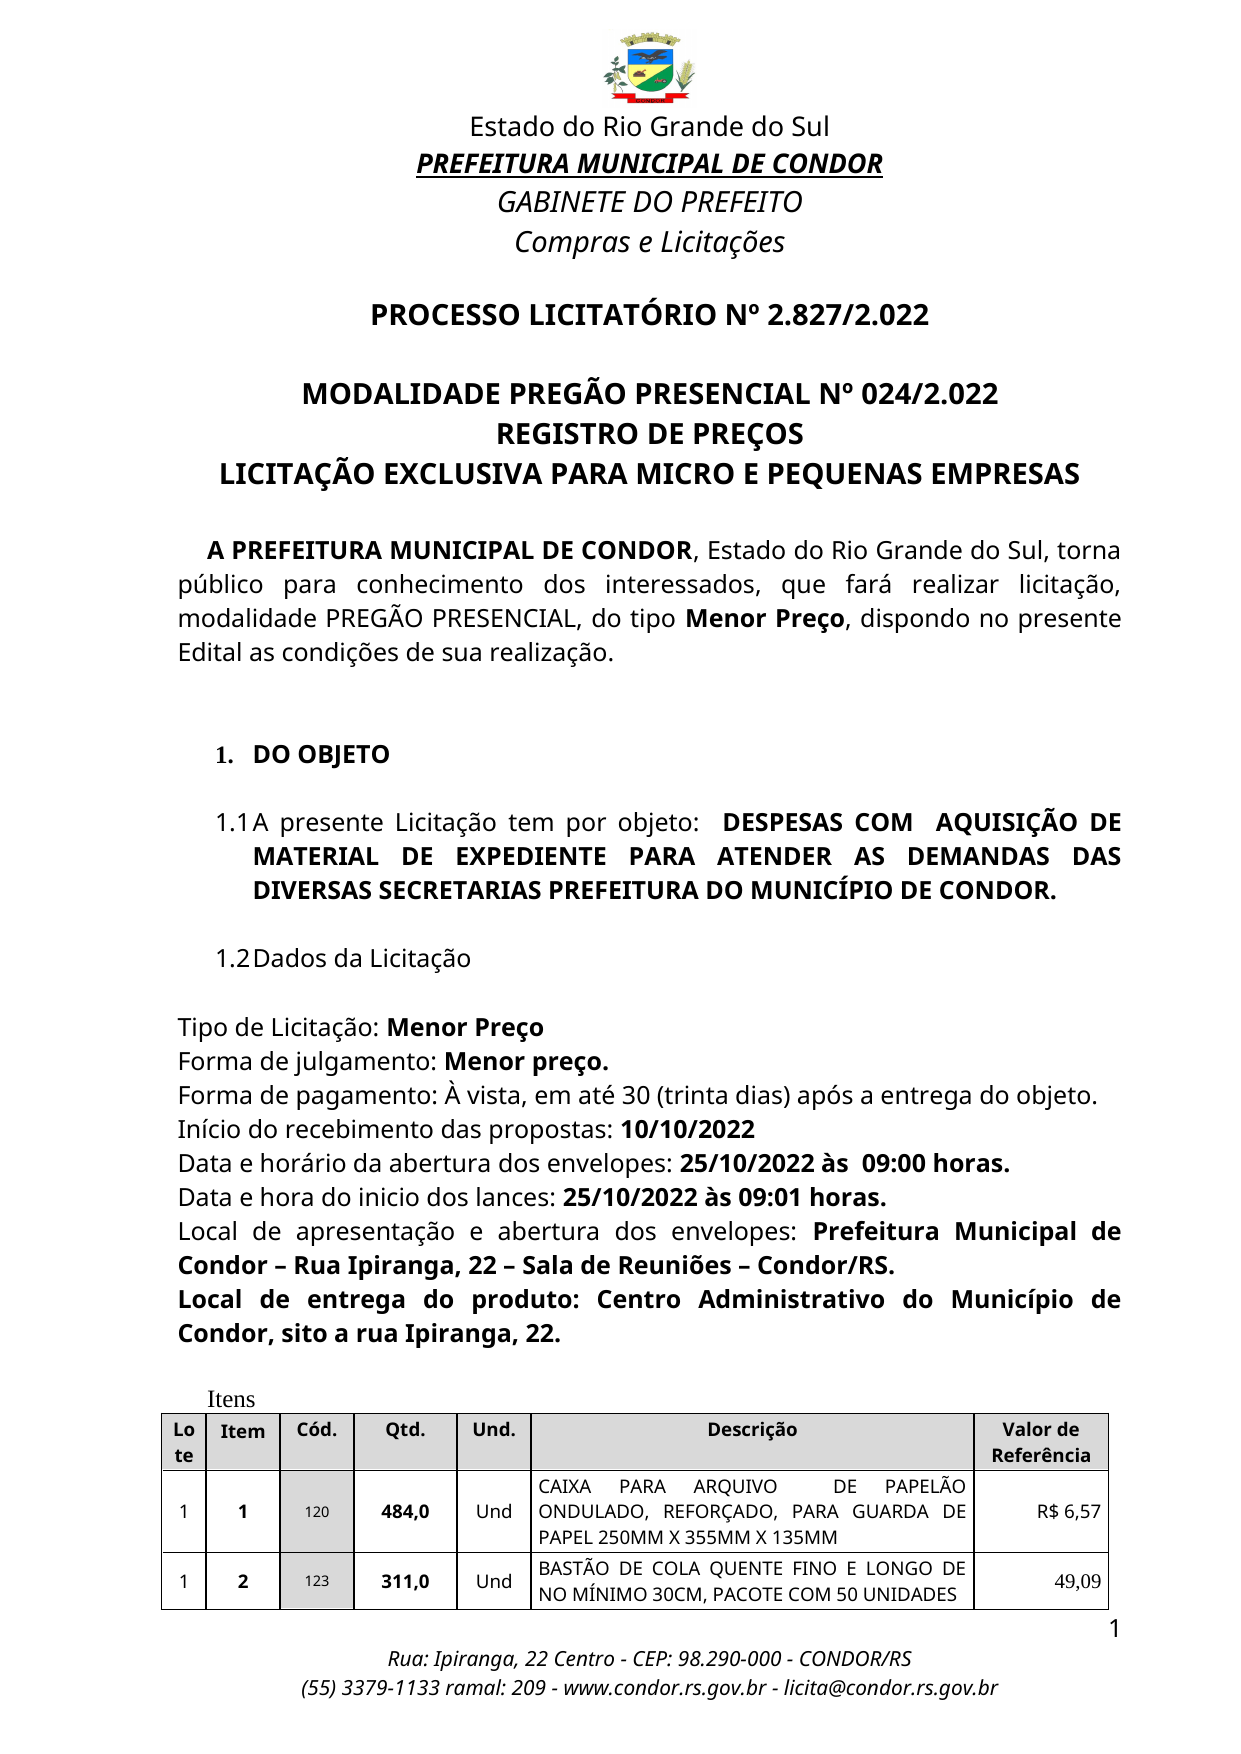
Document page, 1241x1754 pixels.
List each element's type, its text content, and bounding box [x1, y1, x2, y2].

text Forma de pagamento: À vista, em até 30 (trinta dias) após a entrega do objeto. [177, 1077, 1122, 1111]
table_cell 49,09 [975, 1553, 1108, 1608]
list Dados da Licitação [215, 941, 1122, 975]
table_header Cód. [281, 1414, 353, 1469]
table_cell R$ 6,57 [975, 1471, 1108, 1552]
table_header Descrição [532, 1414, 973, 1469]
table_cell 1 [162, 1471, 205, 1552]
table_cell Und [458, 1471, 530, 1552]
text Local de apresentação e abertura dos envelopes: Prefeitura Municipal de Condor – Rua Ipiranga, 22 – Sala de Reuniões – Condor/RS. [177, 1214, 1122, 1282]
text Data e hora do inicio dos lances: 25/10/2022 às 09:01 horas. [177, 1179, 1122, 1214]
text Forma de julgamento: Menor preço. [177, 1043, 1122, 1077]
table_header Und. [458, 1414, 530, 1469]
table_cell 1 [207, 1471, 279, 1552]
list A presente Licitação tem por objeto: DESPESAS COM AQUISIÇÃO DE MATERIAL DE EXPEDIENTE PARA ATENDER AS DEMANDAS DAS DIVERSAS SECRETARIAS PREFEITURA DO MUNICÍPIO DE CONDOR. [215, 805, 1122, 907]
table_header Qtd. [355, 1414, 456, 1469]
table_cell 311,0 [355, 1553, 456, 1608]
text Data e horário da abertura dos envelopes: 25/10/2022 às 09:00 horas. [177, 1146, 1122, 1179]
table_header Valor de Referência [975, 1414, 1108, 1469]
text A PREFEITURA MUNICIPAL DE CONDOR, Estado do Rio Grande do Sul, torna público para conhecimento dos interessados, que fará realizar licitação, modalidade PREGÃO PRESENCIAL, do tipo Menor Preço, dispondo no presente Edital as condições de sua realização. [177, 532, 1122, 669]
list DO OBJETO [215, 737, 1122, 771]
table_cell CAIXA PARA ARQUIVO DE PAPELÃO ONDULADO, REFORÇADO, PARA GUARDA DE PAPEL 250MM X 355MM X 135MM [532, 1471, 973, 1552]
picture [602, 29, 698, 108]
table_cell 120 [281, 1471, 353, 1552]
table_header Lote [162, 1414, 205, 1469]
table_cell Und [458, 1553, 530, 1608]
text Início do recebimento das propostas: 10/10/2022 [177, 1111, 1122, 1146]
table_cell BASTÃO DE COLA QUENTE FINO E LONGO DE NO MÍNIMO 30CM, PACOTE COM 50 UNIDADES [532, 1553, 973, 1608]
table_header Item [207, 1414, 279, 1469]
text REGISTRO DE PREÇOS [177, 413, 1122, 453]
subtitle MODALIDADE PREGÃO PRESENCIAL Nº 024/2.022 [177, 374, 1122, 413]
text PROCESSO LICITATÓRIO Nº 2.827/2.022 [177, 294, 1122, 334]
table_cell 2 [207, 1553, 279, 1608]
text Itens [207, 1384, 1122, 1413]
table_cell 123 [281, 1553, 353, 1608]
table_cell 484,0 [355, 1471, 456, 1552]
table_cell 1 [162, 1553, 205, 1608]
text Local de entrega do produto: Centro Administrativo do Município de Condor, sito a rua Ipiranga, 22. [177, 1282, 1122, 1350]
text Tipo de Licitação: Menor Preço [177, 1009, 1122, 1043]
text LICITAÇÃO EXCLUSIVA PARA MICRO E PEQUENAS EMPRESAS [177, 453, 1122, 493]
